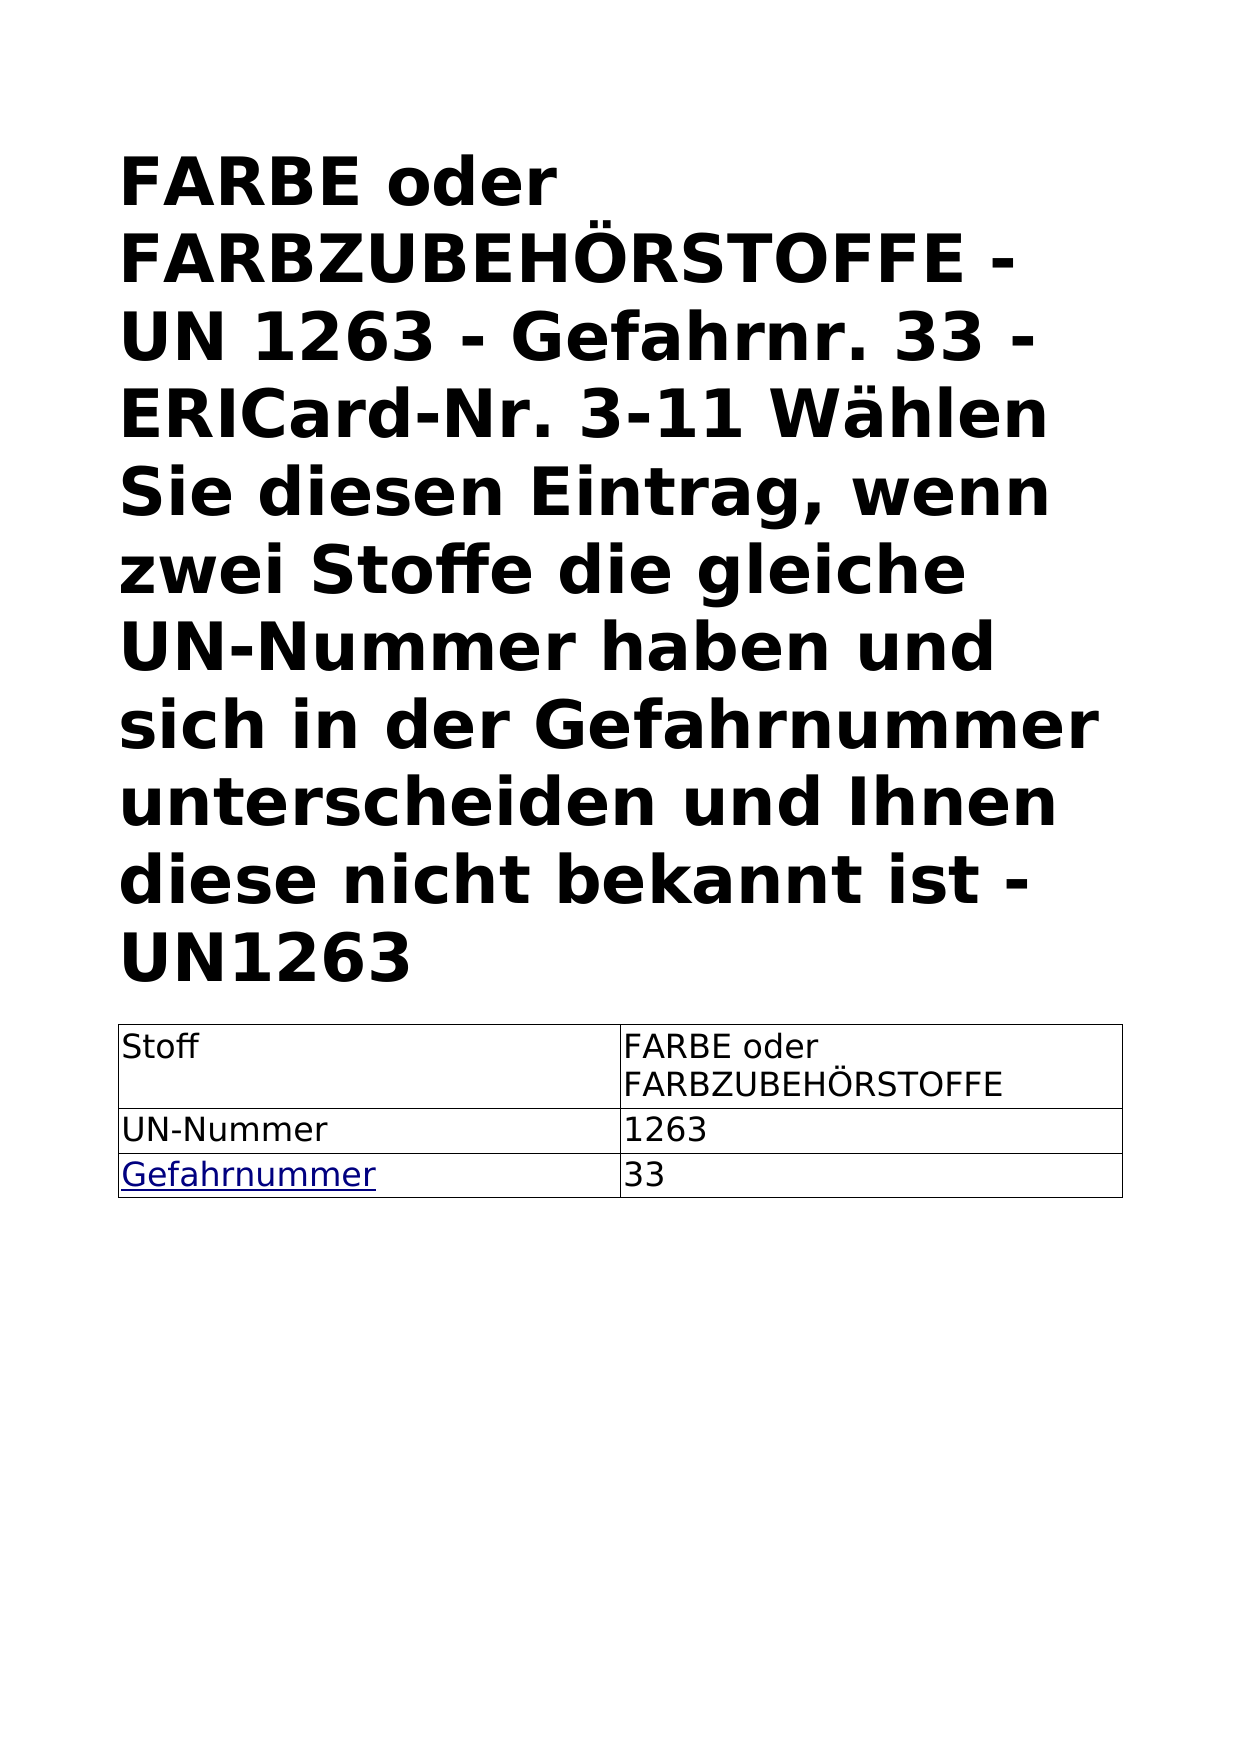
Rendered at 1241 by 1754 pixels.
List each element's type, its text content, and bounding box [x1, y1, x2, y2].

subtitle FARBE oder FARBZUBEHÖRSTOFFE - UN 1263 - Gefahrnr. 33 - ERICard-Nr. 3-11 Wählen Sie diesen Eintrag, wenn zwei Stoffe die gleiche UN-Nummer haben und sich in der Gefahrnummer unterscheiden und Ihnen diese nicht bekannt ist - UN1263 [118, 143, 1122, 997]
table_cell 1263 [621, 1109, 1122, 1152]
table_header FARBE oder FARBZUBEHÖRSTOFFE [621, 1025, 1122, 1108]
table_cell Gefahrnummer [119, 1154, 620, 1197]
table_cell UN-Nummer [119, 1109, 620, 1152]
table_cell 33 [621, 1154, 1122, 1197]
table_header Stoff [119, 1025, 620, 1108]
